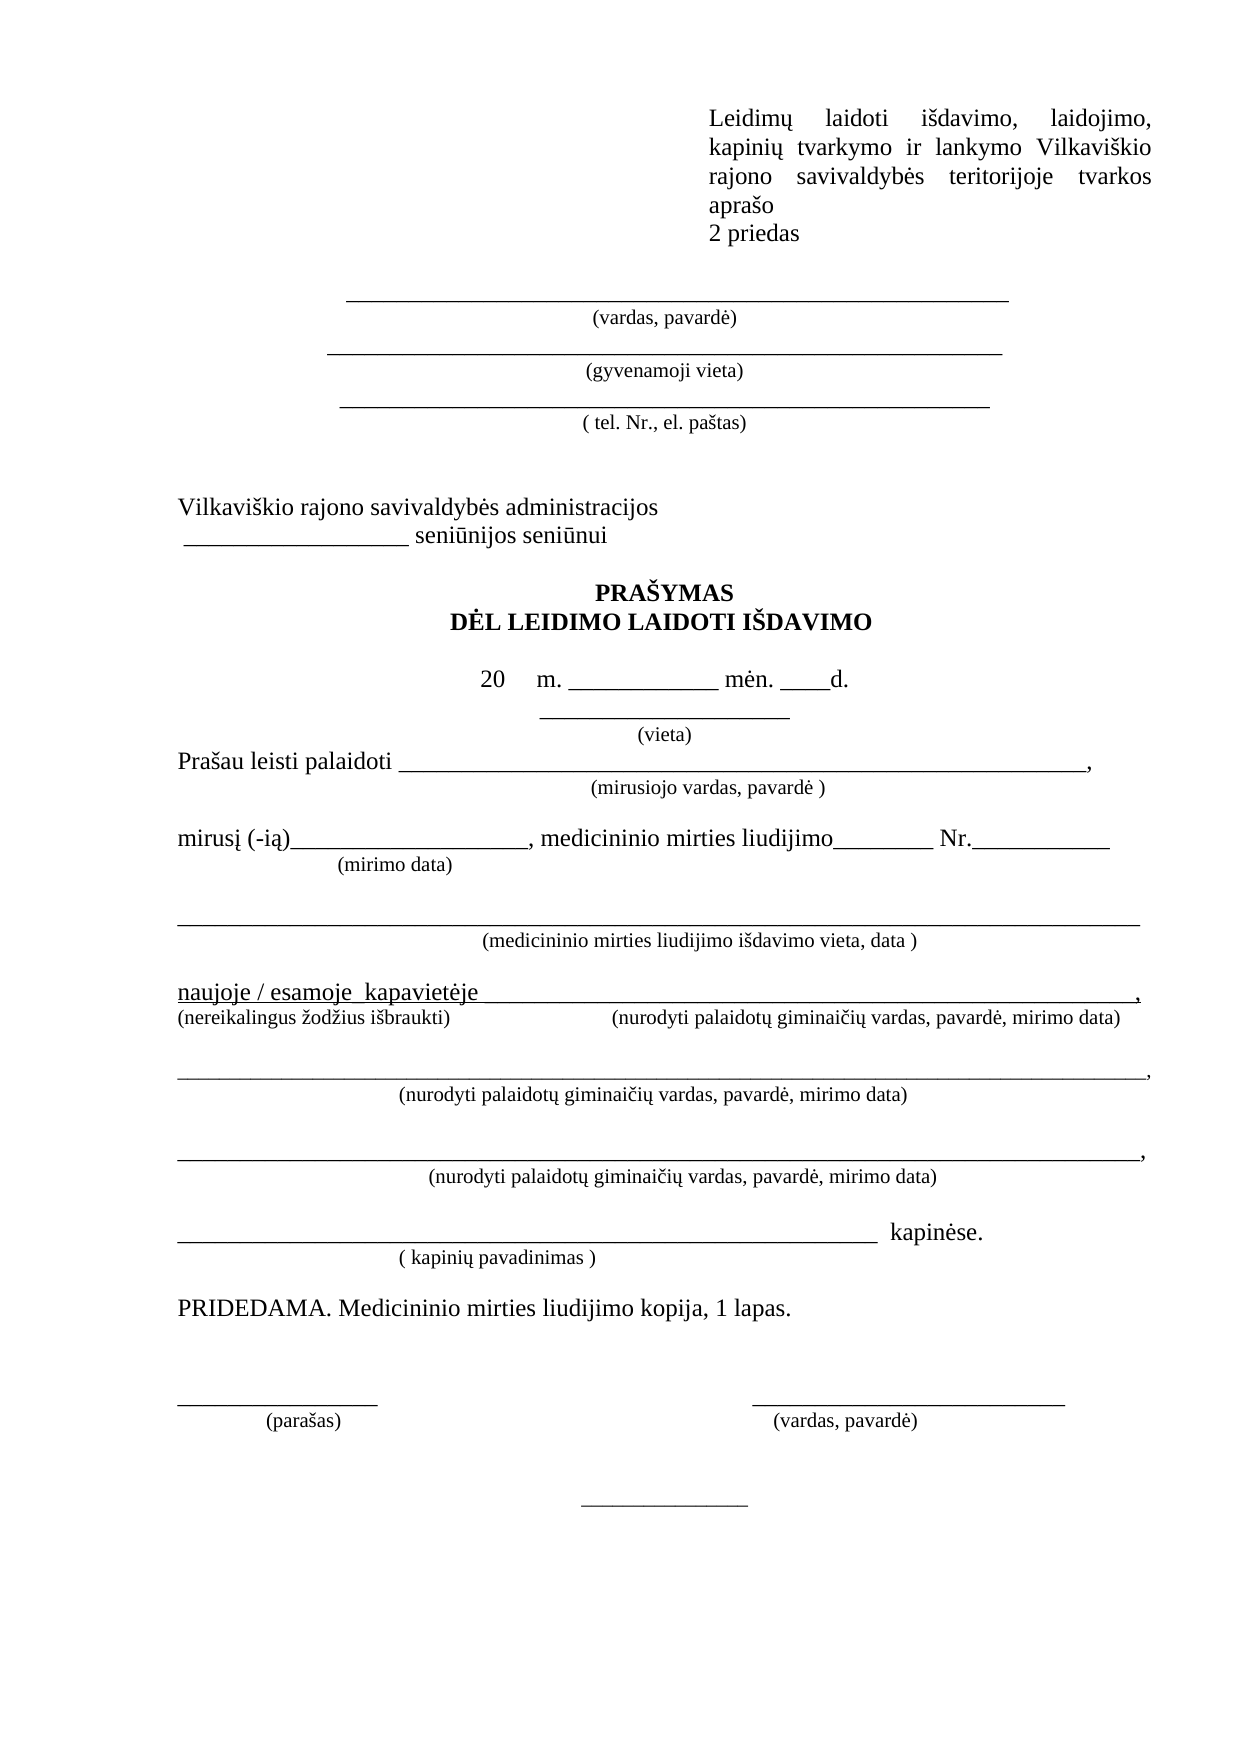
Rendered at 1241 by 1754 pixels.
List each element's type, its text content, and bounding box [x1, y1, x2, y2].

text ____________________________________________________ [177, 382, 1152, 410]
text (nurodyti palaidotų giminaičių vardas, pavardė, mirimo data) [177, 1082, 1152, 1106]
text Leidimų laidoti išdavimo, laidojimo, kapinių tvarkymo ir lankymo Vilkaviškio rajono savivaldybės teritorijoje tvarkos aprašo [709, 103, 1152, 218]
text (nereikalingus žodžius išbraukti) (nurodyti palaidotų giminaičių vardas, pavardė, mirimo data) [177, 1005, 1152, 1029]
text 2 priedas [709, 218, 1152, 247]
text _____________________________________________________________________________ [177, 900, 1152, 928]
text Vilkaviškio rajono savivaldybės administracijos [177, 492, 1152, 521]
text ________________________________________________________ kapinėse. [177, 1217, 1152, 1245]
text (medicininio mirties liudijimo išdavimo vieta, data ) [177, 928, 1152, 952]
text _____________________________________________________________________________, [177, 1135, 1152, 1164]
text PRIDEDAMA. Medicininio mirties liudijimo kopija, 1 lapas. [177, 1293, 1152, 1322]
text (parašas) (vardas, pavardė) [177, 1408, 1152, 1432]
text (vardas, pavardė) [177, 305, 1152, 329]
text (mirimo data) [177, 852, 1152, 876]
text (gyvenamoji vieta) [177, 357, 1152, 382]
text DĖL LEIDIMO LAIDOTI IŠDAVIMO [177, 607, 1152, 636]
text __________________ seniūnijos seniūnui [177, 521, 1152, 549]
text _____________________________________________________ [177, 276, 1152, 305]
text ( kapinių pavadinimas ) [177, 1245, 1152, 1269]
text (mirusiojo vardas, pavardė ) [177, 775, 1152, 799]
text 20 m. ____________ mėn. ____d. [177, 664, 1152, 693]
text ______________________________________________________ [177, 329, 1152, 357]
text Prašau leisti palaidoti _______________________________________________________, [177, 746, 1152, 775]
text (vieta) [177, 722, 1152, 746]
text ________________ _________________________ [177, 1380, 1152, 1408]
text ________________ [177, 1485, 1152, 1509]
text ( tel. Nr., el. paštas) [177, 410, 1152, 434]
text naujoje / esamoje_kapavietėje ____________________________________________________, [177, 977, 1152, 1005]
text PRAŠYMAS [177, 578, 1152, 607]
text (nurodyti palaidotų giminaičių vardas, pavardė, mirimo data) [177, 1164, 1152, 1188]
text _____________________________________________________________________________________________, [177, 1058, 1152, 1082]
text ____________________ [177, 693, 1152, 722]
text mirusį (-ią)___________________, medicininio mirties liudijimo________ Nr.___________ [177, 823, 1152, 852]
